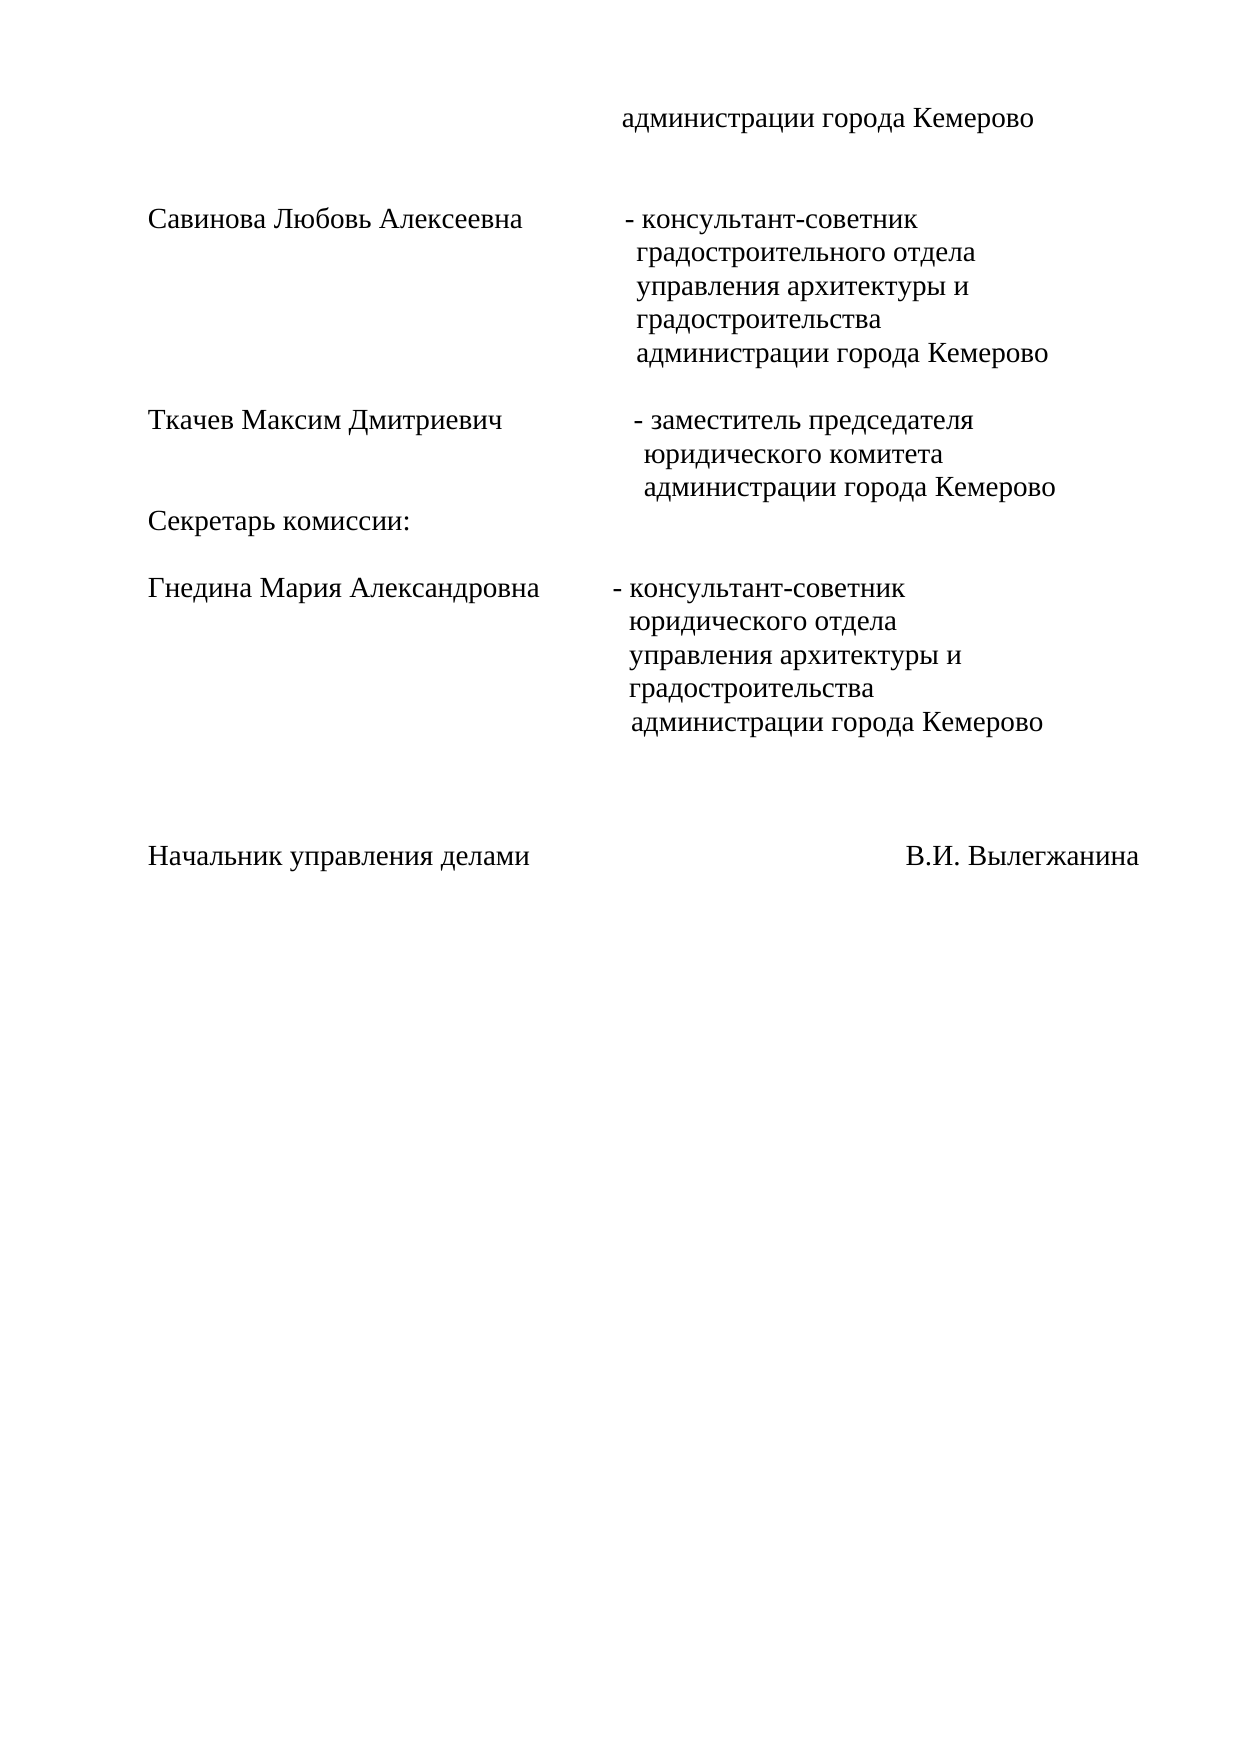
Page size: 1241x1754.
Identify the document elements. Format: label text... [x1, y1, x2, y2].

text администрации города Кемерово [148, 469, 1140, 503]
text управления архитектуры и [148, 268, 1140, 302]
text администрации города Кемерово [148, 704, 1140, 738]
text юридического комитета [148, 436, 1140, 469]
text градостроительного отдела [148, 234, 1140, 268]
text Гнедина Мария Александровна - консультант-советник [148, 570, 1169, 603]
text Ткачев Максим Дмитриевич - заместитель председателя [148, 402, 1140, 436]
text юридического отдела [148, 603, 1169, 637]
text градостроительства [148, 671, 1169, 704]
text Савинова Любовь Алексеевна - консультант-советник [148, 201, 1140, 234]
text Секретарь комиссии: [148, 503, 1140, 536]
text управления архитектуры и [148, 637, 1169, 671]
text администрации города Кемерово [148, 335, 1140, 369]
text градостроительства [148, 302, 1140, 335]
text Начальник управления делами В.И. Вылегжанина [148, 838, 1140, 872]
text администрации города Кемерово [148, 100, 1140, 134]
